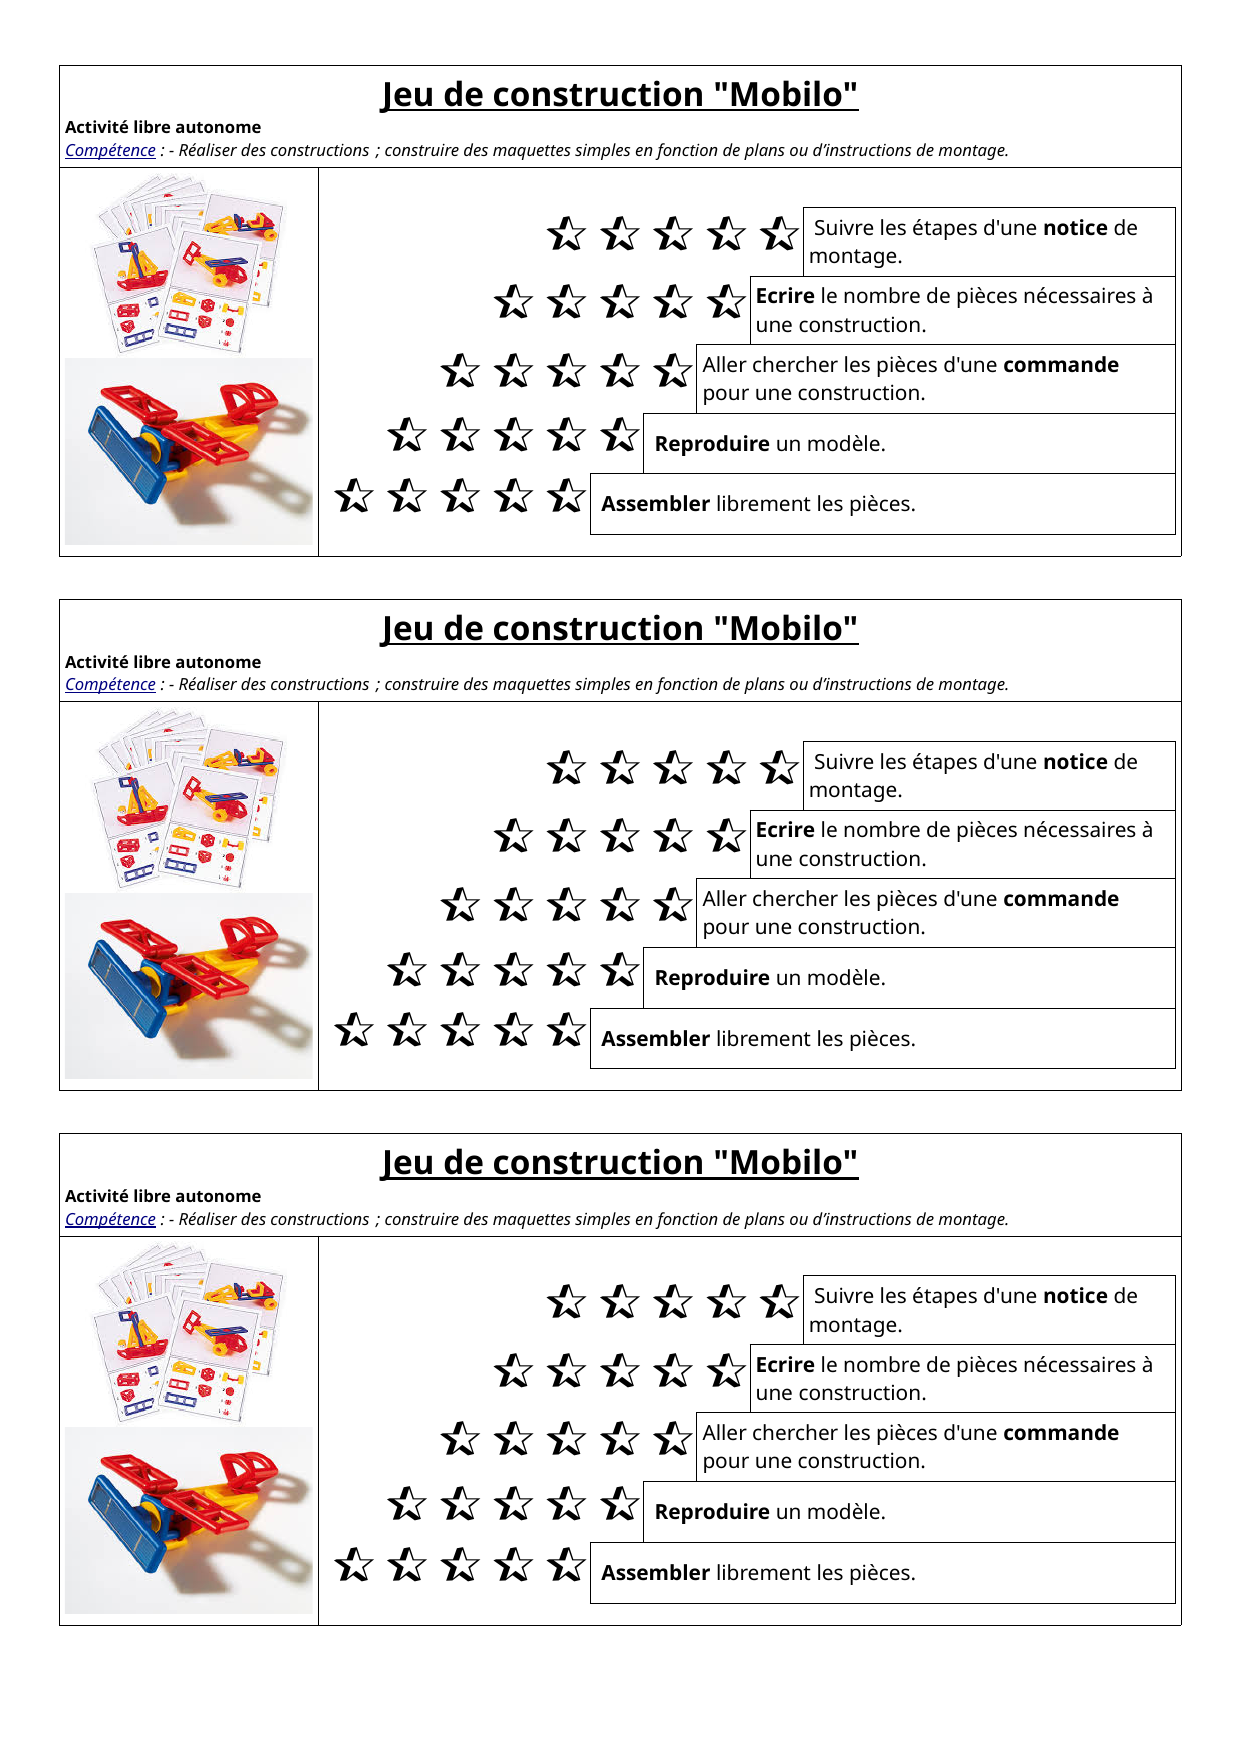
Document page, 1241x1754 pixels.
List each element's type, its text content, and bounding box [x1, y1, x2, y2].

table_header [430, 207, 484, 276]
table_cell [377, 878, 430, 947]
table_cell  [430, 344, 484, 412]
table_header Suivre les étapes d'une notice de montage. [804, 1276, 1175, 1344]
table_header Suivre les étapes d'une notice de montage. [804, 742, 1175, 810]
table_header  [750, 741, 803, 810]
table_cell  [484, 947, 537, 1007]
table_cell  [430, 1008, 484, 1068]
table_cell  [537, 1412, 590, 1481]
table_cell  [537, 878, 590, 947]
table_cell  [590, 810, 643, 878]
table_header  [643, 741, 696, 810]
table_cell  [377, 1542, 430, 1602]
table_header [377, 1275, 430, 1344]
table_cell [377, 276, 430, 344]
table_cell  [324, 1542, 377, 1602]
table_cell  [484, 810, 537, 878]
table_cell  [430, 878, 484, 947]
table_cell  [430, 1412, 484, 1481]
table_cell  [484, 1542, 537, 1602]
picture [64, 707, 313, 1079]
table_cell  [324, 473, 377, 534]
table_cell  [590, 276, 643, 344]
table_header  [590, 207, 643, 276]
table_cell  [537, 276, 590, 344]
table_header [484, 207, 537, 276]
table_cell  [430, 1542, 484, 1602]
table_cell [377, 344, 430, 412]
table_header  [590, 1275, 643, 1344]
table_cell  [537, 947, 590, 1007]
table_cell Aller chercher les pièces d'une commande pour une construction. [697, 879, 1175, 947]
table_cell Ecrire le nombre de pièces nécessaires à une construction. [751, 277, 1175, 344]
table_cell [430, 1344, 484, 1412]
table_header Jeu de construction "Mobilo" Activité libre autonome Compétence : - Réaliser des constructions ; construire des maquettes simples en fonction de plans ou d’instructions de montage. [60, 66, 1181, 167]
table_cell [324, 878, 377, 947]
table_cell  [643, 878, 696, 947]
table_cell  [696, 810, 750, 878]
table_header [484, 1275, 537, 1344]
table_cell [324, 413, 377, 473]
table_header  [537, 207, 590, 276]
table_header [484, 741, 537, 810]
table_cell Assembler librement les pièces. [591, 1009, 1175, 1068]
table_cell  [696, 1344, 750, 1412]
table_cell [319, 1237, 1181, 1624]
table_cell  [537, 1481, 590, 1542]
table_cell Ecrire le nombre de pièces nécessaires à une construction. [751, 1345, 1175, 1412]
table_cell Reproduire un modèle. [644, 948, 1175, 1007]
table_cell [60, 1237, 318, 1624]
table_cell Aller chercher les pièces d'une commande pour une construction. [697, 1413, 1175, 1481]
table_cell  [484, 276, 537, 344]
table_header  [750, 1275, 803, 1344]
table_cell  [377, 1008, 430, 1068]
table_cell  [590, 947, 643, 1007]
table_cell [377, 1344, 430, 1412]
table_cell Ecrire le nombre de pièces nécessaires à une construction. [751, 811, 1175, 878]
table_cell  [537, 1542, 590, 1602]
table_header Jeu de construction "Mobilo" Activité libre autonome Compétence : - Réaliser des constructions ; construire des maquettes simples en fonction de plans ou d’instructions de montage. [60, 1134, 1181, 1236]
table_cell  [377, 1481, 430, 1542]
table_cell  [537, 473, 590, 534]
table_cell  [484, 1481, 537, 1542]
table_cell Assembler librement les pièces. [591, 474, 1175, 534]
table_cell  [537, 1008, 590, 1068]
table_cell [377, 1412, 430, 1481]
table_cell  [484, 1008, 537, 1068]
table_cell [324, 344, 377, 412]
table_header  [696, 207, 750, 276]
table_cell  [484, 1412, 537, 1481]
table_cell  [696, 276, 750, 344]
table_cell  [324, 1008, 377, 1068]
table_cell  [537, 810, 590, 878]
table_cell [430, 810, 484, 878]
table_cell  [430, 413, 484, 473]
table_cell [377, 810, 430, 878]
table_header  [696, 741, 750, 810]
picture [64, 1241, 313, 1614]
table_header  [590, 741, 643, 810]
table_cell  [643, 1344, 696, 1412]
table_header Jeu de construction "Mobilo" Activité libre autonome Compétence : - Réaliser des constructions ; construire des maquettes simples en fonction de plans ou d’instructions de montage. [60, 600, 1181, 701]
table_cell  [590, 1344, 643, 1412]
table_cell  [430, 473, 484, 534]
table_header [377, 741, 430, 810]
table_cell Aller chercher les pièces d'une commande pour une construction. [697, 345, 1175, 412]
table_cell  [430, 947, 484, 1007]
table_cell [319, 168, 1181, 556]
table_header [377, 207, 430, 276]
table_header [430, 1275, 484, 1344]
picture [64, 173, 313, 545]
table_cell [324, 1481, 377, 1542]
table_cell  [643, 1412, 696, 1481]
table_header Suivre les étapes d'une notice de montage. [804, 208, 1175, 276]
table_cell Reproduire un modèle. [644, 1482, 1175, 1542]
table_cell [60, 702, 318, 1090]
table_cell  [377, 473, 430, 534]
table_cell  [430, 1481, 484, 1542]
table_header [324, 1275, 377, 1344]
table_header  [643, 1275, 696, 1344]
table_cell Assembler librement les pièces. [591, 1543, 1175, 1602]
table_cell  [643, 276, 696, 344]
table_cell  [377, 413, 430, 473]
table_cell  [484, 413, 537, 473]
table_cell  [537, 344, 590, 412]
table_cell [324, 1344, 377, 1412]
table_header  [537, 741, 590, 810]
table_cell  [590, 1412, 643, 1481]
table_header  [696, 1275, 750, 1344]
table_cell  [590, 413, 643, 473]
table_cell [324, 810, 377, 878]
table_cell  [377, 947, 430, 1007]
table_header [324, 741, 377, 810]
table_header  [643, 207, 696, 276]
table_cell  [537, 1344, 590, 1412]
table_header [324, 207, 377, 276]
table_cell  [643, 344, 696, 412]
table_cell  [484, 473, 537, 534]
table_cell [324, 1412, 377, 1481]
table_cell [60, 168, 318, 556]
table_cell  [590, 878, 643, 947]
table_cell [324, 947, 377, 1007]
table_cell  [590, 344, 643, 412]
table_cell  [484, 1344, 537, 1412]
table_cell  [590, 1481, 643, 1542]
table_cell  [484, 878, 537, 947]
table_header [430, 741, 484, 810]
table_cell  [643, 810, 696, 878]
table_cell  [537, 413, 590, 473]
table_cell  [484, 344, 537, 412]
table_cell [430, 276, 484, 344]
table_header  [537, 1275, 590, 1344]
table_cell [324, 276, 377, 344]
table_header  [750, 207, 803, 276]
table_cell Reproduire un modèle. [644, 414, 1175, 473]
table_cell [319, 702, 1181, 1090]
